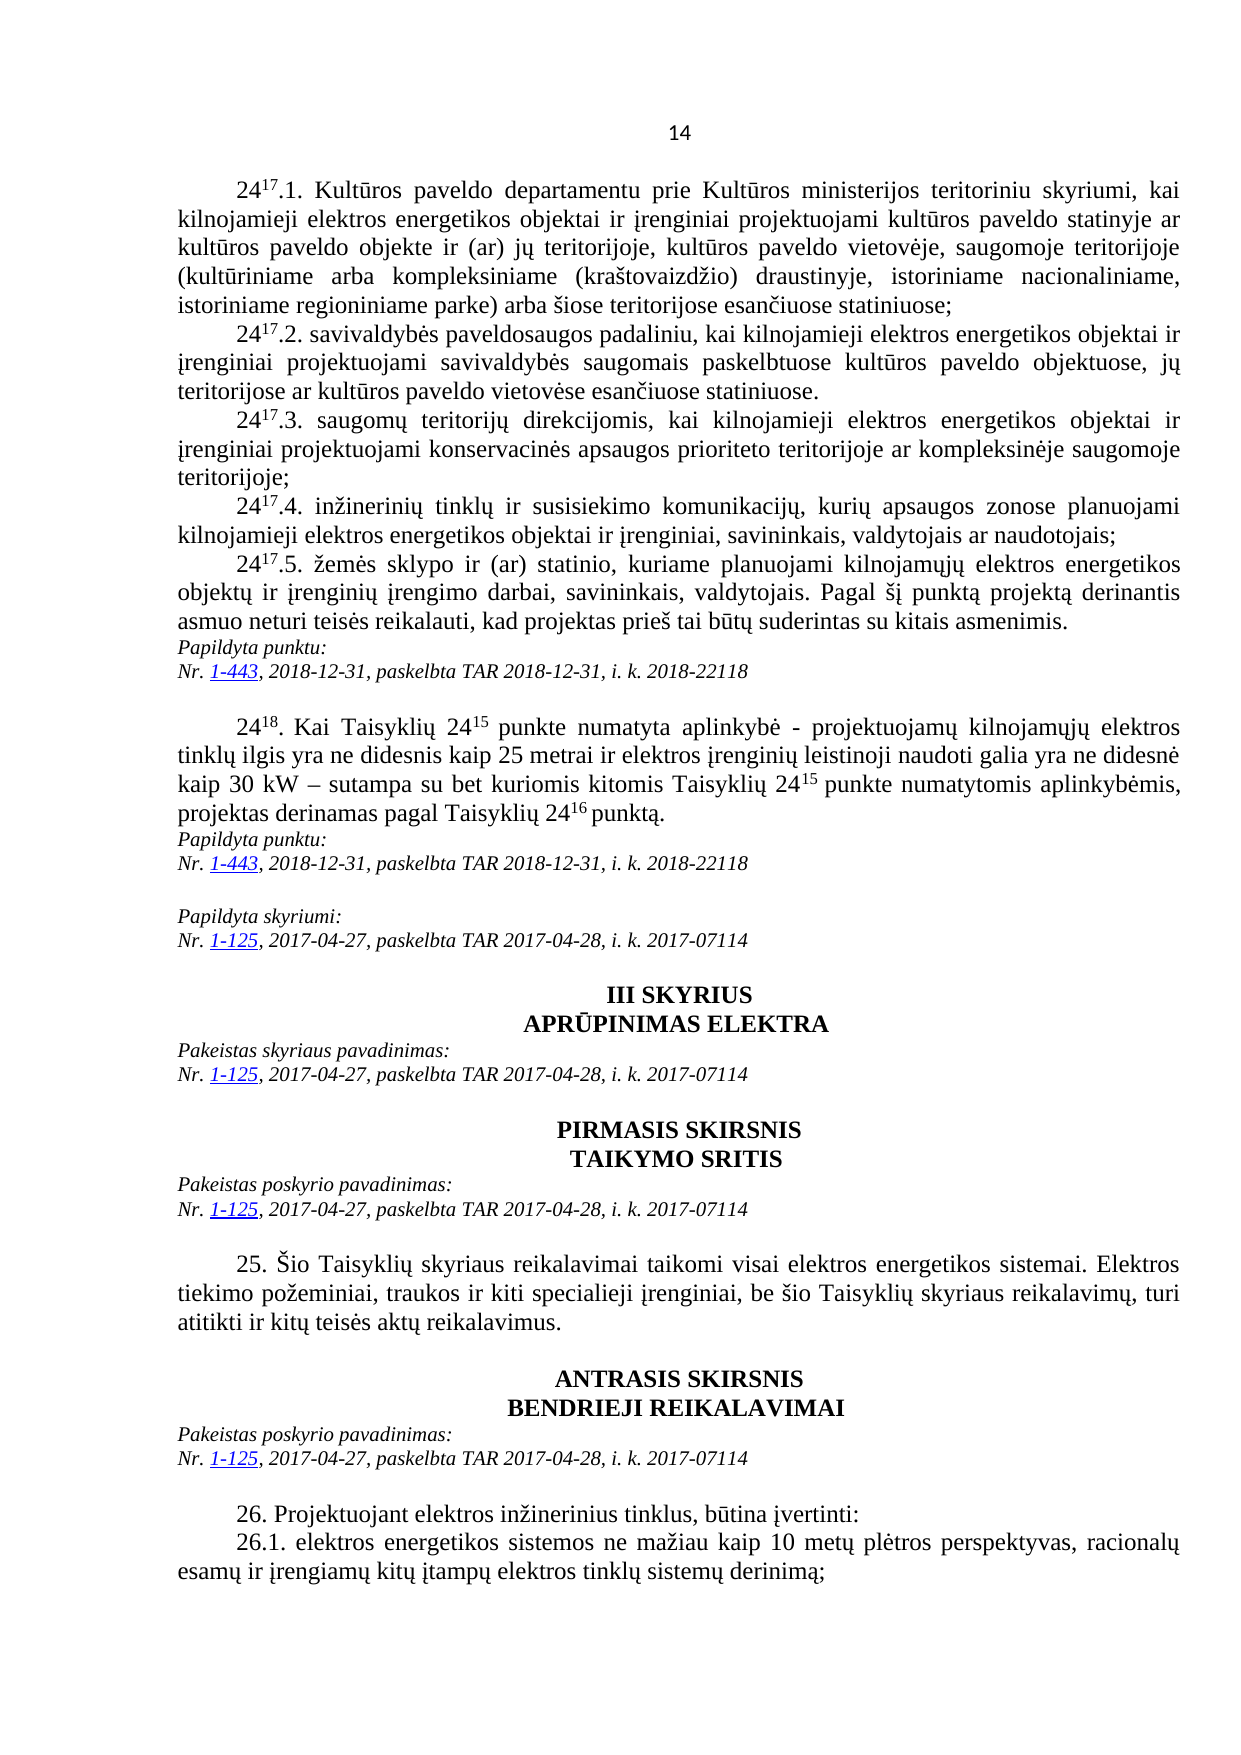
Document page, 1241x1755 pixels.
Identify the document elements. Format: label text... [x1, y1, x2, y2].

text 25. Šio Taisyklių skyriaus reikalavimai taikomi visai elektros energetikos sistemai. Elektros tiekimo požeminiai, traukos ir kiti specialieji įrenginiai, be šio Taisyklių skyriaus reikalavimų, turi atitikti ir kitų teisės aktų reikalavimus. [177, 1249, 1181, 1336]
text Nr. 1-443, 2018-12-31, paskelbta TAR 2018-12-31, i. k. 2018-22118 [177, 851, 1181, 875]
text 26. Projektuojant elektros inžinerinius tinklus, būtina įvertinti: [177, 1499, 1181, 1527]
text Nr. 1-125, 2017-04-27, paskelbta TAR 2017-04-28, i. k. 2017-07114 [177, 1446, 1181, 1470]
text Nr. 1-125, 2017-04-27, paskelbta TAR 2017-04-28, i. k. 2017-07114 [177, 1196, 1181, 1221]
text Papildyta punktu: [177, 635, 1181, 659]
text Nr. 1-125, 2017-04-27, paskelbta TAR 2017-04-28, i. k. 2017-07114 [177, 928, 1181, 952]
text 2417.3. saugomų teritorijų direkcijomis, kai kilnojamieji elektros energetikos objektai ir įrenginiai projektuojami konservacinės apsaugos prioriteto teritorijoje ar kompleksinėje saugomoje teritorijoje; [177, 405, 1181, 491]
text Papildyta skyriumi: [177, 904, 1181, 928]
text Pakeistas poskyrio pavadinimas: [177, 1172, 1181, 1196]
text Nr. 1-443, 2018-12-31, paskelbta TAR 2018-12-31, i. k. 2018-22118 [177, 659, 1181, 683]
text Pakeistas skyriaus pavadinimas: [177, 1038, 1181, 1062]
text Papildyta punktu: [177, 827, 1181, 851]
text ANTRASIS SKIRSNIS [177, 1364, 1181, 1393]
text 26.1. elektros energetikos sistemos ne mažiau kaip 10 metų plėtros perspektyvas, racionalų esamų ir įrengiamų kitų įtampų elektros tinklų sistemų derinimą; [177, 1527, 1181, 1585]
text 2417.1. Kultūros paveldo departamentu prie Kultūros ministerijos teritoriniu skyriumi, kai kilnojamieji elektros energetikos objektai ir įrenginiai projektuojami kultūros paveldo statinyje ar kultūros paveldo objekte ir (ar) jų teritorijoje, kultūros paveldo vietovėje, saugomoje teritorijoje (kultūriniame arba kompleksiniame (kraštovaizdžio) draustinyje, istoriniame nacionaliniame, istoriniame regioniniame parke) arba šiose teritorijose esančiuose statiniuose; [177, 175, 1181, 319]
text III SKYRIUS [177, 981, 1181, 1009]
text BENDRIEJI REIKALAVIMAI [177, 1393, 1181, 1422]
text 2417.2. savivaldybės paveldosaugos padaliniu, kai kilnojamieji elektros energetikos objektai ir įrenginiai projektuojami savivaldybės saugomais paskelbtuose kultūros paveldo objektuose, jų teritorijose ar kultūros paveldo vietovėse esančiuose statiniuose. [177, 319, 1181, 405]
text Pakeistas poskyrio pavadinimas: [177, 1422, 1181, 1446]
text APRŪPINIMAS ELEKTRA [177, 1009, 1181, 1038]
text TAIKYMO SRITIS [177, 1144, 1181, 1172]
text Nr. 1-125, 2017-04-27, paskelbta TAR 2017-04-28, i. k. 2017-07114 [177, 1062, 1181, 1086]
text 2417.4. inžinerinių tinklų ir susisiekimo komunikacijų, kurių apsaugos zonose planuojami kilnojamieji elektros energetikos objektai ir įrenginiai, savininkais, valdytojais ar naudotojais; [177, 491, 1181, 549]
text PIRMASIS SKIRSNIS [177, 1115, 1181, 1144]
text 2417.5. žemės sklypo ir (ar) statinio, kuriame planuojami kilnojamųjų elektros energetikos objektų ir įrenginių įrengimo darbai, savininkais, valdytojais. Pagal šį punktą projektą derinantis asmuo neturi teisės reikalauti, kad projektas prieš tai būtų suderintas su kitais asmenimis. [177, 549, 1181, 635]
text 2418. Kai Taisyklių 2415 punkte numatyta aplinkybė - projektuojamų kilnojamųjų elektros tinklų ilgis yra ne didesnis kaip 25 metrai ir elektros įrenginių leistinoji naudoti galia yra ne didesnė kaip 30 kW – sutampa su bet kuriomis kitomis Taisyklių 2415 punkte numatytomis aplinkybėmis, projektas derinamas pagal Taisyklių 2416 punktą. [177, 712, 1181, 827]
